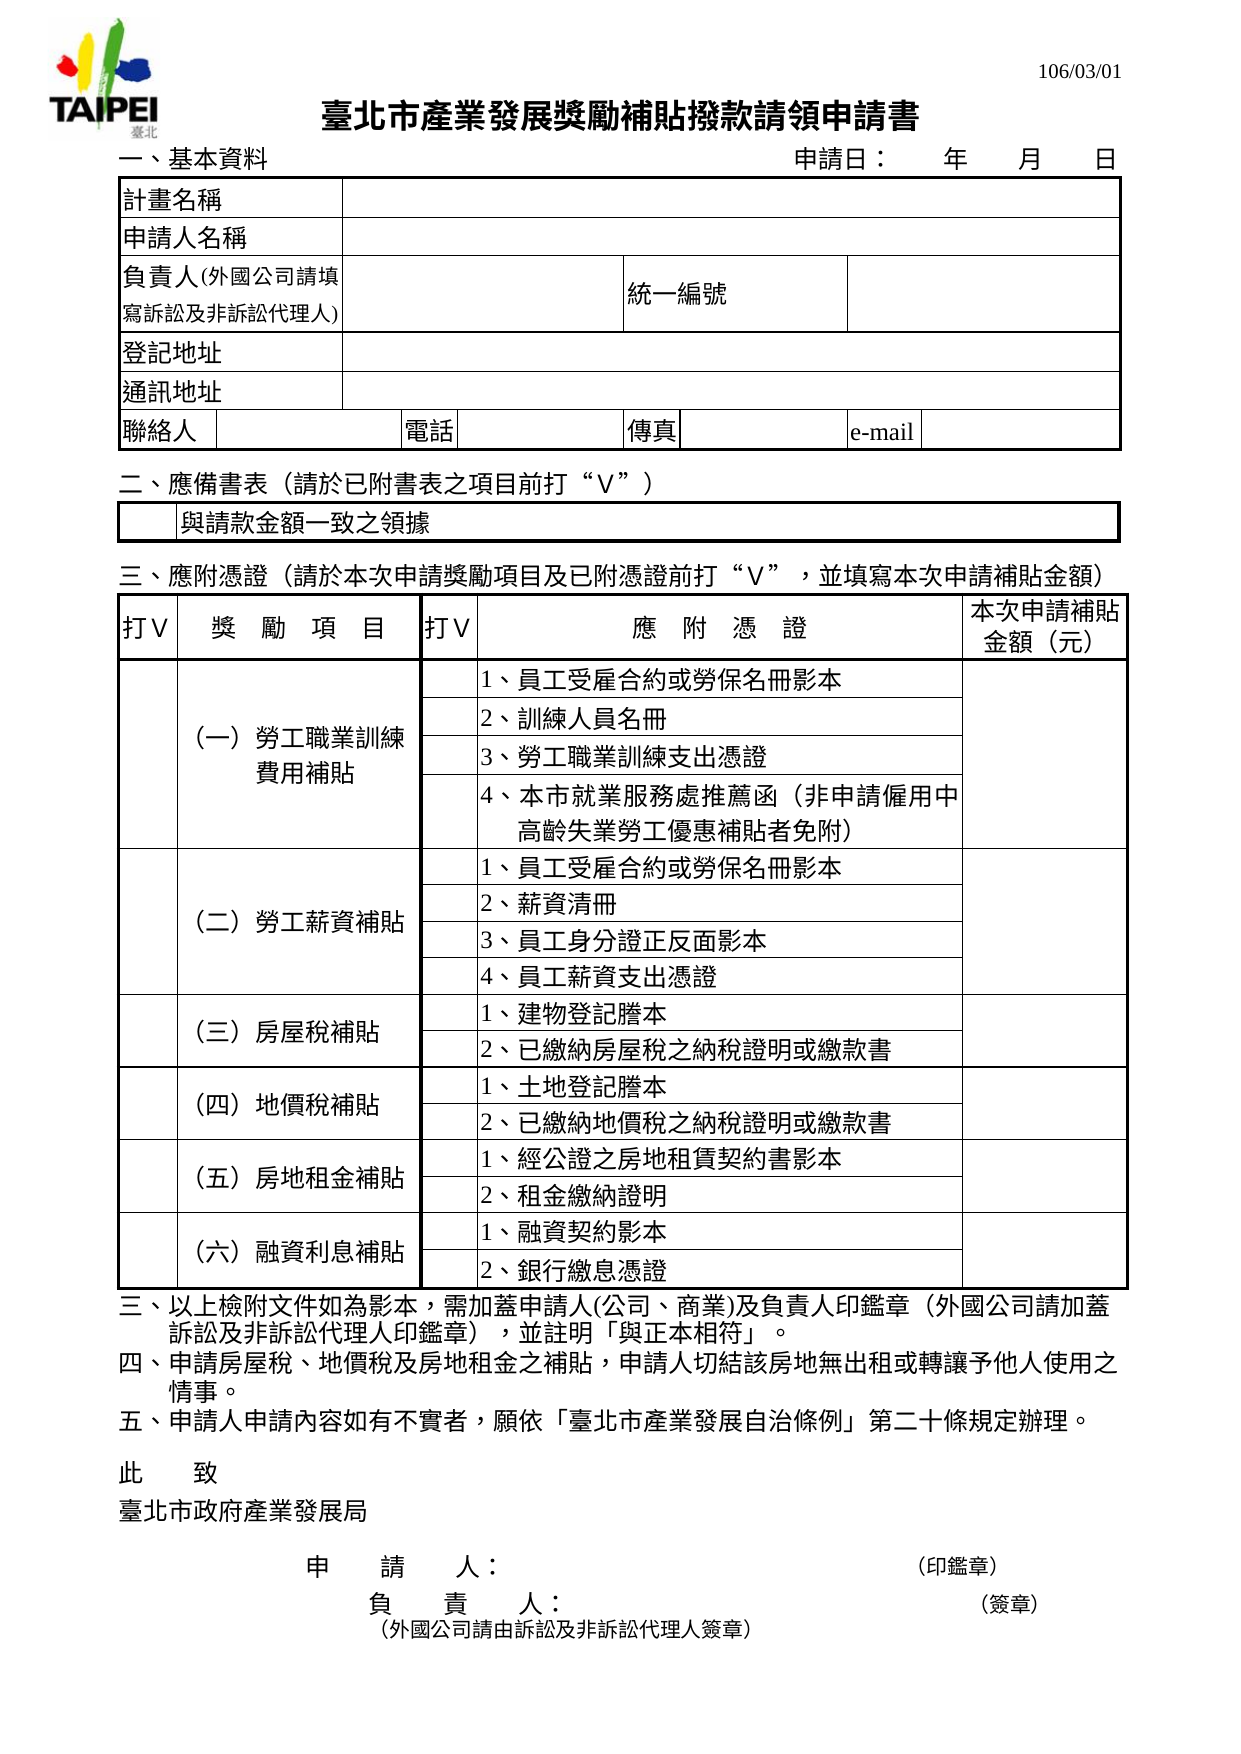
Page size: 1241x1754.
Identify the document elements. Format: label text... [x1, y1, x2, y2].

table_cell 傳真 [624, 410, 679, 448]
text 二、應備書表（請於已附書表之項目前打“Ｖ”） [118, 463, 1122, 501]
text 一、基本資料 申請日： 年 月 日 [118, 139, 1122, 176]
table_cell [423, 1213, 477, 1249]
table_cell [423, 995, 477, 1030]
table_cell [120, 1213, 177, 1287]
table_cell 2、薪資清冊 [478, 885, 962, 921]
table_cell [423, 1140, 477, 1176]
table_cell （五）房地租金補貼 [178, 1140, 419, 1212]
table_cell （六）融資利息補貼 [178, 1213, 419, 1287]
text 負 責 人： （簽章） [368, 1590, 1122, 1615]
text 三、應附憑證（請於本次申請獎勵項目及已附憑證前打“Ｖ”，並填寫本次申請補貼金額） [118, 555, 1122, 592]
table_cell 4、員工薪資支出憑證 [478, 958, 962, 993]
table_cell 1、融資契約影本 [478, 1213, 962, 1249]
table_cell [963, 849, 1126, 993]
table_cell [848, 256, 1119, 331]
table_cell [423, 922, 477, 957]
table_cell 負責人(外國公司請填寫訴訟及非訴訟代理人) [121, 256, 342, 331]
text （外國公司請由訴訟及非訴訟代理人簽章） [368, 1615, 1122, 1640]
table_cell e-mail [848, 410, 921, 448]
table_cell 電話 [402, 410, 457, 448]
table_cell [423, 885, 477, 921]
table_cell [423, 661, 477, 697]
table_header 與請款金額一致之領據 [177, 504, 1117, 539]
table_cell [963, 1213, 1126, 1287]
text 臺北市產業發展獎勵補貼撥款請領申請書 [161, 89, 1122, 139]
text 此 致 [118, 1453, 1122, 1490]
table_cell [423, 1250, 477, 1287]
table_cell [458, 410, 623, 448]
table_cell 統一編號 [624, 256, 847, 331]
table_cell 2、已繳納地價稅之納稅證明或繳款書 [478, 1104, 962, 1139]
table_cell 1、土地登記謄本 [478, 1068, 962, 1103]
table_cell [120, 1068, 177, 1139]
table_cell 3、勞工職業訓練支出憑證 [478, 736, 962, 774]
table_cell 1、經公證之房地租賃契約書影本 [478, 1140, 962, 1176]
table_cell [423, 1031, 477, 1066]
text 五、申請人申請內容如有不實者，願依「臺北市產業發展自治條例」第二十條規定辦理。 [118, 1407, 1122, 1436]
table_cell [343, 256, 623, 331]
table_cell [120, 1140, 177, 1212]
table_cell [217, 410, 401, 448]
table_header [343, 179, 1119, 217]
table_cell （二）勞工薪資補貼 [178, 849, 419, 993]
table_cell [423, 1068, 477, 1103]
table_cell [423, 698, 477, 735]
table_cell [343, 372, 1119, 409]
table_cell [423, 775, 477, 848]
table_cell [922, 410, 1119, 448]
text 四、申請房屋稅、地價稅及房地租金之補貼，申請人切結該房地無出租或轉讓予他人使用之情事。 [118, 1349, 1122, 1407]
table_cell [120, 995, 177, 1066]
table_cell 1、建物登記謄本 [478, 995, 962, 1030]
table_cell [343, 333, 1119, 371]
table_cell [423, 1177, 477, 1212]
text 臺北市政府產業發展局 [118, 1490, 1122, 1528]
table_header 打Ｖ [120, 596, 177, 658]
table_cell 聯絡人 [121, 410, 216, 448]
text 三、以上檢附文件如為影本，需加蓋申請人(公司、商業)及負責人印鑑章（外國公司請加蓋訴訟及非訴訟代理人印鑑章），並註明「與正本相符」。 [118, 1290, 1122, 1349]
table_cell 1、員工受雇合約或勞保名冊影本 [478, 661, 962, 697]
table_cell 4、本市就業服務處推薦函（非申請僱用中高齡失業勞工優惠補貼者免附） [478, 775, 962, 848]
table_cell [963, 995, 1126, 1066]
table_cell （四）地價稅補貼 [178, 1068, 419, 1139]
table_cell 通訊地址 [121, 372, 342, 409]
table_cell 2、已繳納房屋稅之納稅證明或繳款書 [478, 1031, 962, 1066]
table_cell [423, 849, 477, 884]
table_header 獎 勵 項 目 [178, 596, 419, 658]
table_cell [120, 661, 177, 848]
table_cell [343, 218, 1119, 255]
table_cell [423, 1104, 477, 1139]
table_header 應 附 憑 證 [478, 596, 962, 658]
text 申 請 人： （印鑑章） [243, 1553, 1122, 1578]
table_cell 2、租金繳納證明 [478, 1177, 962, 1212]
table_cell 登記地址 [121, 333, 342, 371]
table_header 打Ｖ [423, 596, 477, 658]
table_cell [963, 1140, 1126, 1212]
table_cell [423, 958, 477, 993]
table_cell [963, 1068, 1126, 1139]
table_cell [120, 849, 177, 993]
table_cell （一）勞工職業訓練 費用補貼 [178, 661, 419, 848]
table_cell 2、訓練人員名冊 [478, 698, 962, 735]
table_cell 1、員工受雇合約或勞保名冊影本 [478, 849, 962, 884]
table_header 本次申請補貼 金額（元） [963, 596, 1126, 658]
table_cell （三）房屋稅補貼 [178, 995, 419, 1066]
table_cell [963, 661, 1126, 848]
table_cell [423, 736, 477, 774]
table_cell 申請人名稱 [121, 218, 342, 255]
table_header 計畫名稱 [121, 179, 342, 217]
table_cell [681, 410, 847, 448]
table_cell 3、員工身分證正反面影本 [478, 922, 962, 957]
table_header [120, 504, 176, 539]
table_cell 2、銀行繳息憑證 [478, 1250, 962, 1287]
